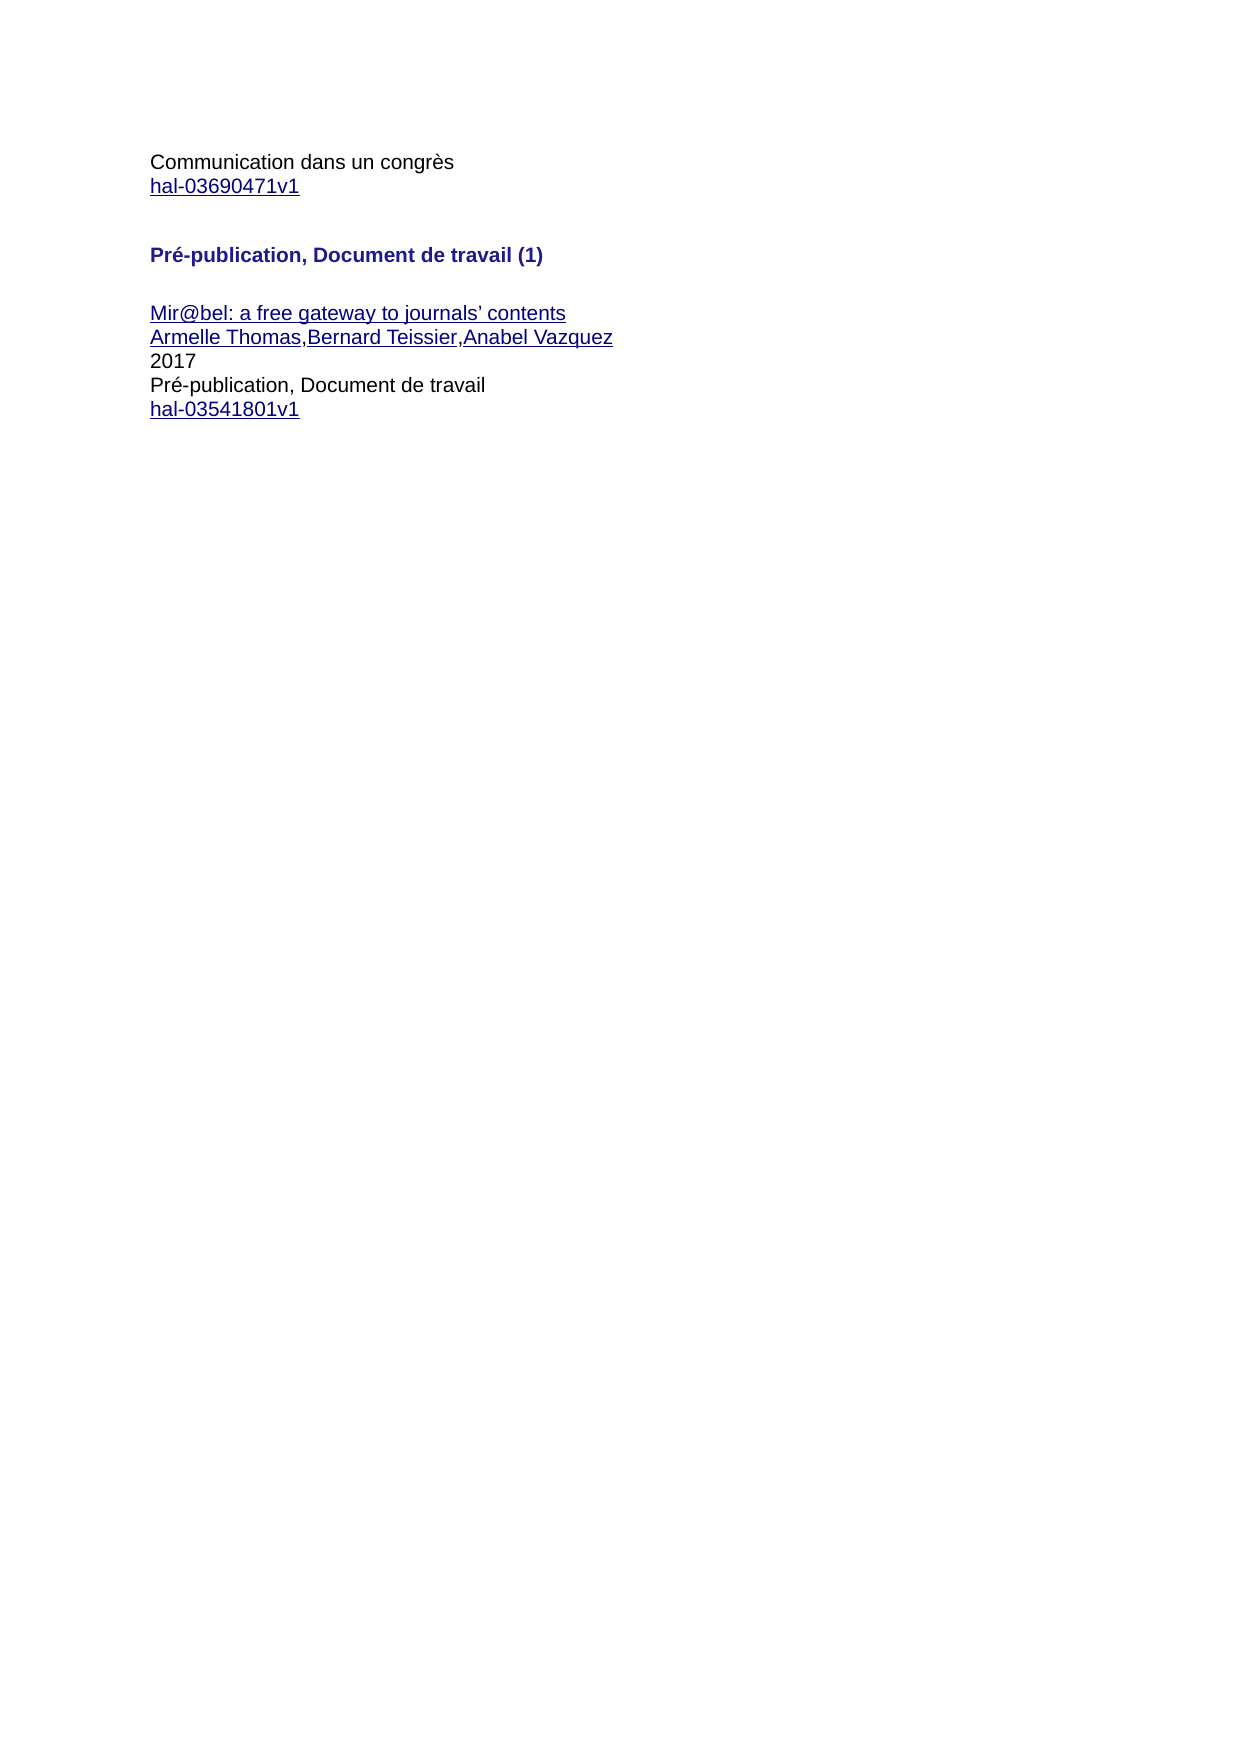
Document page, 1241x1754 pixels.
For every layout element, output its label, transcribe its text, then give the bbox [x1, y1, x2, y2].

table_header Mir@bel: a free gateway to journals’ contents Armelle Thomas,Bernard Teissier,Anabel Vazquez 2017 Pré-publication, Document de travail hal-03541801v1 [150, 301, 1090, 421]
subtitle Pré-publication, Document de travail (1) [150, 243, 1090, 267]
table_cell Communication dans un congrès hal-03690471v1 [150, 150, 1090, 198]
